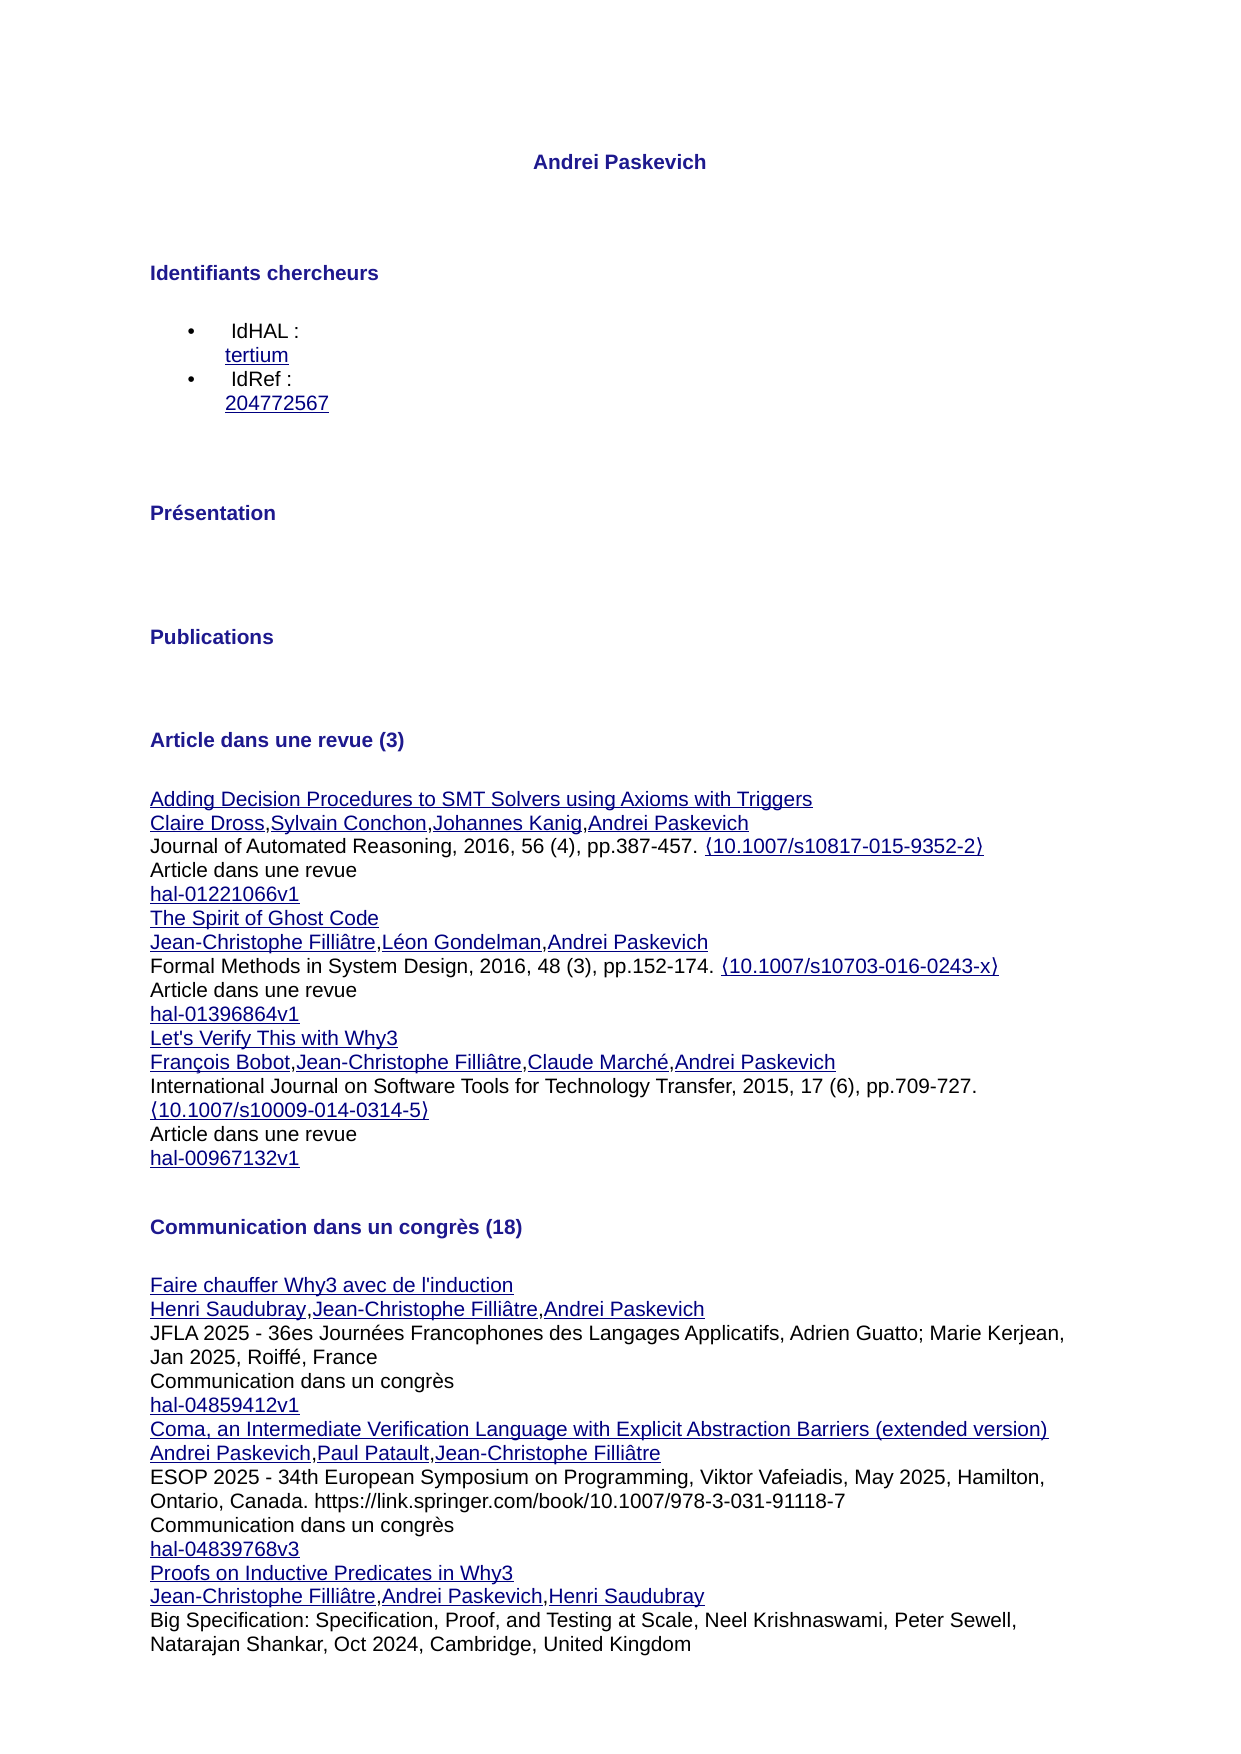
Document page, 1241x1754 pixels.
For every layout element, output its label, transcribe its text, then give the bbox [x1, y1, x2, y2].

table_cell Let's Verify This with Why3 François Bobot,Jean-Christophe Filliâtre,Claude Marché,Andrei Paskevich International Journal on Software Tools for Technology Transfer, 2015, 17 (6), pp.709-727. ⟨10.1007/s10009-014-0314-5⟩ Article dans une revue hal-00967132v1 [150, 1026, 1090, 1170]
subtitle Identifiants chercheurs [150, 260, 1090, 284]
subtitle Article dans une revue (3) [150, 728, 1090, 752]
list 204772567 [187, 391, 1090, 414]
list tertium [187, 343, 1090, 367]
table_header Faire chauffer Why3 avec de l'induction Henri Saudubray,Jean-Christophe Filliâtre,Andrei Paskevich JFLA 2025 - 36es Journées Francophones des Langages Applicatifs, Adrien Guatto; Marie Kerjean, Jan 2025, Roiffé, France Communication dans un congrès hal-04859412v1 [150, 1273, 1090, 1417]
subtitle Publications [150, 625, 1090, 649]
subtitle Communication dans un congrès (18) [150, 1214, 1090, 1238]
table_cell The Spirit of Ghost Code Jean-Christophe Filliâtre,Léon Gondelman,Andrei Paskevich Formal Methods in System Design, 2016, 48 (3), pp.152-174. ⟨10.1007/s10703-016-0243-x⟩ Article dans une revue hal-01396864v1 [150, 906, 1090, 1026]
subtitle Andrei Paskevich [150, 150, 1090, 174]
table_header Adding Decision Procedures to SMT Solvers using Axioms with Triggers Claire Dross,Sylvain Conchon,Johannes Kanig,Andrei Paskevich Journal of Automated Reasoning, 2016, 56 (4), pp.387-457. ⟨10.1007/s10817-015-9352-2⟩ Article dans une revue hal-01221066v1 [150, 786, 1090, 906]
table_cell Coma, an Intermediate Verification Language with Explicit Abstraction Barriers (extended version) Andrei Paskevich,Paul Patault,Jean-Christophe Filliâtre ESOP 2025 - 34th European Symposium on Programming, Viktor Vafeiadis, May 2025, Hamilton, Ontario, Canada. https://link.springer.com/book/10.1007/978-3-031-91118-7 Communication dans un congrès hal-04839768v3 [150, 1417, 1090, 1560]
list IdHAL : [187, 319, 1090, 343]
list IdRef : [187, 367, 1090, 391]
table_cell Proofs on Inductive Predicates in Why3 Jean-Christophe Filliâtre,Andrei Paskevich,Henri Saudubray Big Specification: Specification, Proof, and Testing at Scale, Neel Krishnaswami, Peter Sewell, Natarajan Shankar, Oct 2024, Cambridge, United Kingdom [150, 1560, 1090, 1656]
subtitle Présentation [150, 501, 1090, 525]
